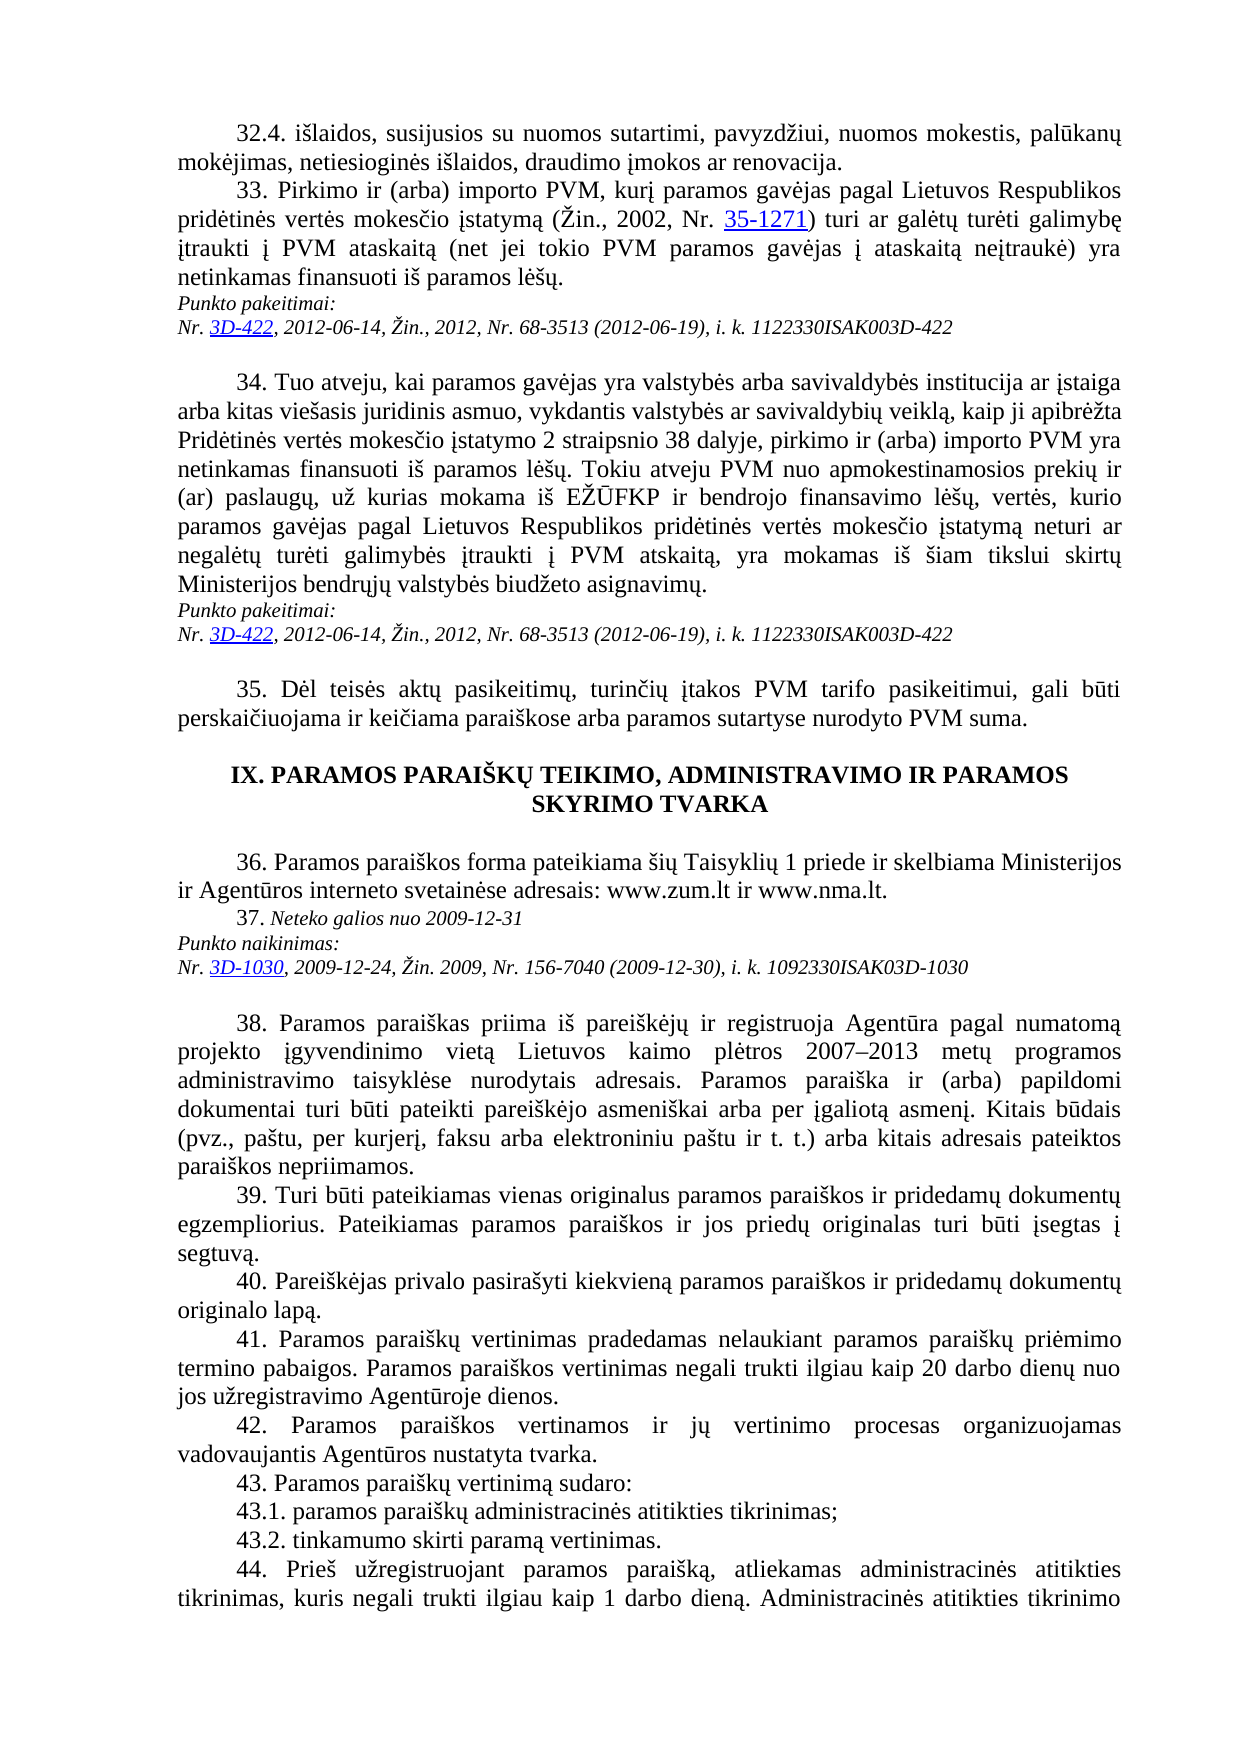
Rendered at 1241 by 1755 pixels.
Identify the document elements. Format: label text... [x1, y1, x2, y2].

text 33. Pirkimo ir (arba) importo PVM, kurį paramos gavėjas pagal Lietuvos Respublikos pridėtinės vertės mokesčio įstatymą (Žin., 2002, Nr. 35-1271) turi ar galėtų turėti galimybę įtraukti į PVM ataskaitą (net jei tokio PVM paramos gavėjas į ataskaitą neįtraukė) yra netinkamas finansuoti iš paramos lėšų. [177, 176, 1122, 291]
text IX. PARAMOS PARAIŠKŲ TEIKIMO, ADMINISTRAVIMO IR PARAMOS SKYRIMO TVARKA [177, 761, 1122, 818]
text Punkto pakeitimai: [177, 291, 1122, 315]
text 42. Paramos paraiškos vertinamos ir jų vertinimo procesas organizuojamas vadovaujantis Agentūros nustatyta tvarka. [177, 1410, 1122, 1468]
text 32.4. išlaidos, susijusios su nuomos sutartimi, pavyzdžiui, nuomos mokestis, palūkanų mokėjimas, netiesioginės išlaidos, draudimo įmokos ar renovacija. [177, 118, 1122, 176]
text Nr. 3D-1030, 2009-12-24, Žin. 2009, Nr. 156-7040 (2009-12-30), i. k. 1092330ISAK03D-1030 [177, 955, 1122, 979]
text 40. Pareiškėjas privalo pasirašyti kiekvieną paramos paraiškos ir pridedamų dokumentų originalo lapą. [177, 1266, 1122, 1324]
text 36. Paramos paraiškos forma pateikiama šių Taisyklių 1 priede ir skelbiama Ministerijos ir Agentūros interneto svetainėse adresais: www.zum.lt ir www.nma.lt. [177, 847, 1122, 904]
text 38. Paramos paraiškas priima iš pareiškėjų ir registruoja Agentūra pagal numatomą projekto įgyvendinimo vietą Lietuvos kaimo plėtros 2007–2013 metų programos administravimo taisyklėse nurodytais adresais. Paramos paraiška ir (arba) papildomi dokumentai turi būti pateikti pareiškėjo asmeniškai arba per įgaliotą asmenį. Kitais būdais (pvz., paštu, per kurjerį, faksu arba elektroniniu paštu ir t. t.) arba kitais adresais pateiktos paraiškos nepriimamos. [177, 1008, 1122, 1180]
text 43. Paramos paraiškų vertinimą sudaro: [177, 1468, 1122, 1496]
text 37. Neteko galios nuo 2009-12-31 [177, 904, 1122, 931]
text 43.1. paramos paraiškų administracinės atitikties tikrinimas; [177, 1496, 1122, 1525]
text Punkto pakeitimai: [177, 597, 1122, 622]
text Nr. 3D-422, 2012-06-14, Žin., 2012, Nr. 68-3513 (2012-06-19), i. k. 1122330ISAK003D-422 [177, 315, 1122, 339]
text 39. Turi būti pateikiamas vienas originalus paramos paraiškos ir pridedamų dokumentų egzempliorius. Pateikiamas paramos paraiškos ir jos priedų originalas turi būti įsegtas į segtuvą. [177, 1180, 1122, 1266]
text 44. Prieš užregistruojant paramos paraišką, atliekamas administracinės atitikties tikrinimas, kuris negali trukti ilgiau kaip 1 darbo dieną. Administracinės atitikties tikrinimo [177, 1554, 1122, 1611]
text 43.2. tinkamumo skirti paramą vertinimas. [177, 1525, 1122, 1554]
text 34. Tuo atveju, kai paramos gavėjas yra valstybės arba savivaldybės institucija ar įstaiga arba kitas viešasis juridinis asmuo, vykdantis valstybės ar savivaldybių veiklą, kaip ji apibrėžta Pridėtinės vertės mokesčio įstatymo 2 straipsnio 38 dalyje, pirkimo ir (arba) importo PVM yra netinkamas finansuoti iš paramos lėšų. Tokiu atveju PVM nuo apmokestinamosios prekių ir (ar) paslaugų, už kurias mokama iš EŽŪFKP ir bendrojo finansavimo lėšų, vertės, kurio paramos gavėjas pagal Lietuvos Respublikos pridėtinės vertės mokesčio įstatymą neturi ar negalėtų turėti galimybės įtraukti į PVM atskaitą, yra mokamas iš šiam tikslui skirtų Ministerijos bendrųjų valstybės biudžeto asignavimų. [177, 367, 1122, 597]
text 41. Paramos paraiškų vertinimas pradedamas nelaukiant paramos paraiškų priėmimo termino pabaigos. Paramos paraiškos vertinimas negali trukti ilgiau kaip 20 darbo dienų nuo jos užregistravimo Agentūroje dienos. [177, 1324, 1122, 1410]
text Punkto naikinimas: [177, 931, 1122, 955]
text Nr. 3D-422, 2012-06-14, Žin., 2012, Nr. 68-3513 (2012-06-19), i. k. 1122330ISAK003D-422 [177, 622, 1122, 646]
text 35. Dėl teisės aktų pasikeitimų, turinčių įtakos PVM tarifo pasikeitimui, gali būti perskaičiuojama ir keičiama paraiškose arba paramos sutartyse nurodyto PVM suma. [177, 674, 1122, 732]
